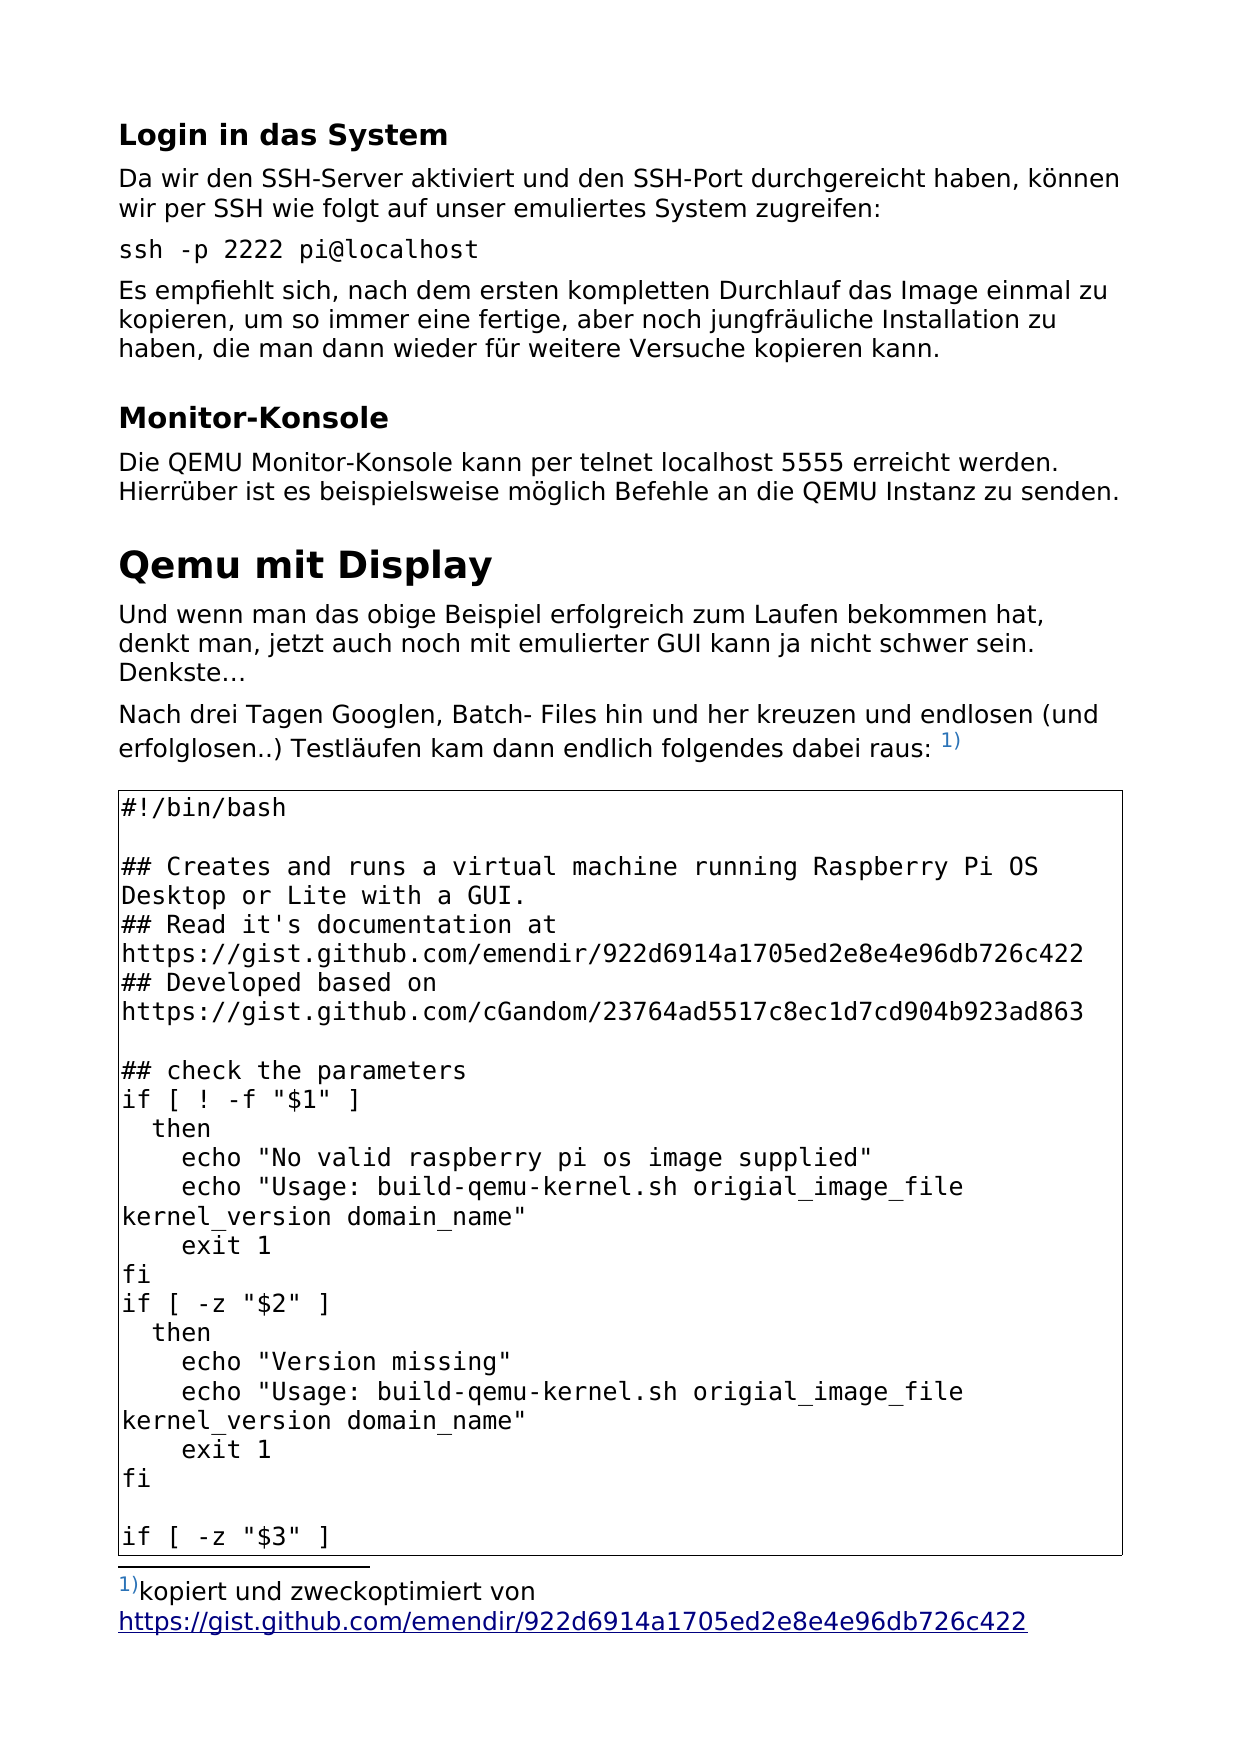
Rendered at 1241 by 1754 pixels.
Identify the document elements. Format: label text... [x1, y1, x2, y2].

text Es empfiehlt sich, nach dem ersten kompletten Durchlauf das Image einmal zu kopieren, um so immer eine fertige, aber noch jungfräuliche Installation zu haben, die man dann wieder für weitere Versuche kopieren kann. [118, 276, 1122, 364]
subtitle Login in das System [118, 118, 1122, 152]
text Da wir den SSH-Server aktiviert und den SSH-Port durchgereicht haben, können wir per SSH wie folgt auf unser emuliertes System zugreifen: [118, 164, 1122, 223]
subtitle Monitor-Konsole [118, 401, 1122, 435]
text ssh -p 2222 pi@localhost [118, 235, 1122, 264]
text kopiert und zweckoptimiert von https://gist.github.com/emendir/922d6914a1705ed2e8e4e96db726c422 [118, 1573, 1122, 1636]
table_header #!/bin/bash ## Creates and runs a virtual machine running Raspberry Pi OS Desktop or Lite with a GUI. ## Read it's documentation at https://gist.github.com/emendir/922d6914a1705ed2e8e4e96db726c422 ## Developed based on https://gist.github.com/cGandom/23764ad5517c8ec1d7cd904b923ad863 ## check the parameters if [ ! -f "$1" ] then echo "No valid raspberry pi os image supplied" echo "Usage: build-qemu-kernel.sh origial_image_file kernel_version domain_name" exit 1 fi if [ -z "$2" ] then echo "Version missing" echo "Usage: build-qemu-kernel.sh origial_image_file kernel_version domain_name" exit 1 fi if [ -z "$3" ] [119, 791, 1122, 1554]
text Und wenn man das obige Beispiel erfolgreich zum Laufen bekommen hat, denkt man, jetzt auch noch mit emulierter GUI kann ja nicht schwer sein. Denkste… [118, 600, 1122, 687]
subtitle Qemu mit Display [118, 544, 1122, 587]
text Nach drei Tagen Googlen, Batch- Files hin und her kreuzen und endlosen (und erfolglosen..) Testläufen kam dann endlich folgendes dabei raus: [118, 700, 1122, 763]
text Die QEMU Monitor-Konsole kann per telnet localhost 5555 erreicht werden. Hierrüber ist es beispielsweise möglich Befehle an die QEMU Instanz zu senden. [118, 448, 1122, 506]
